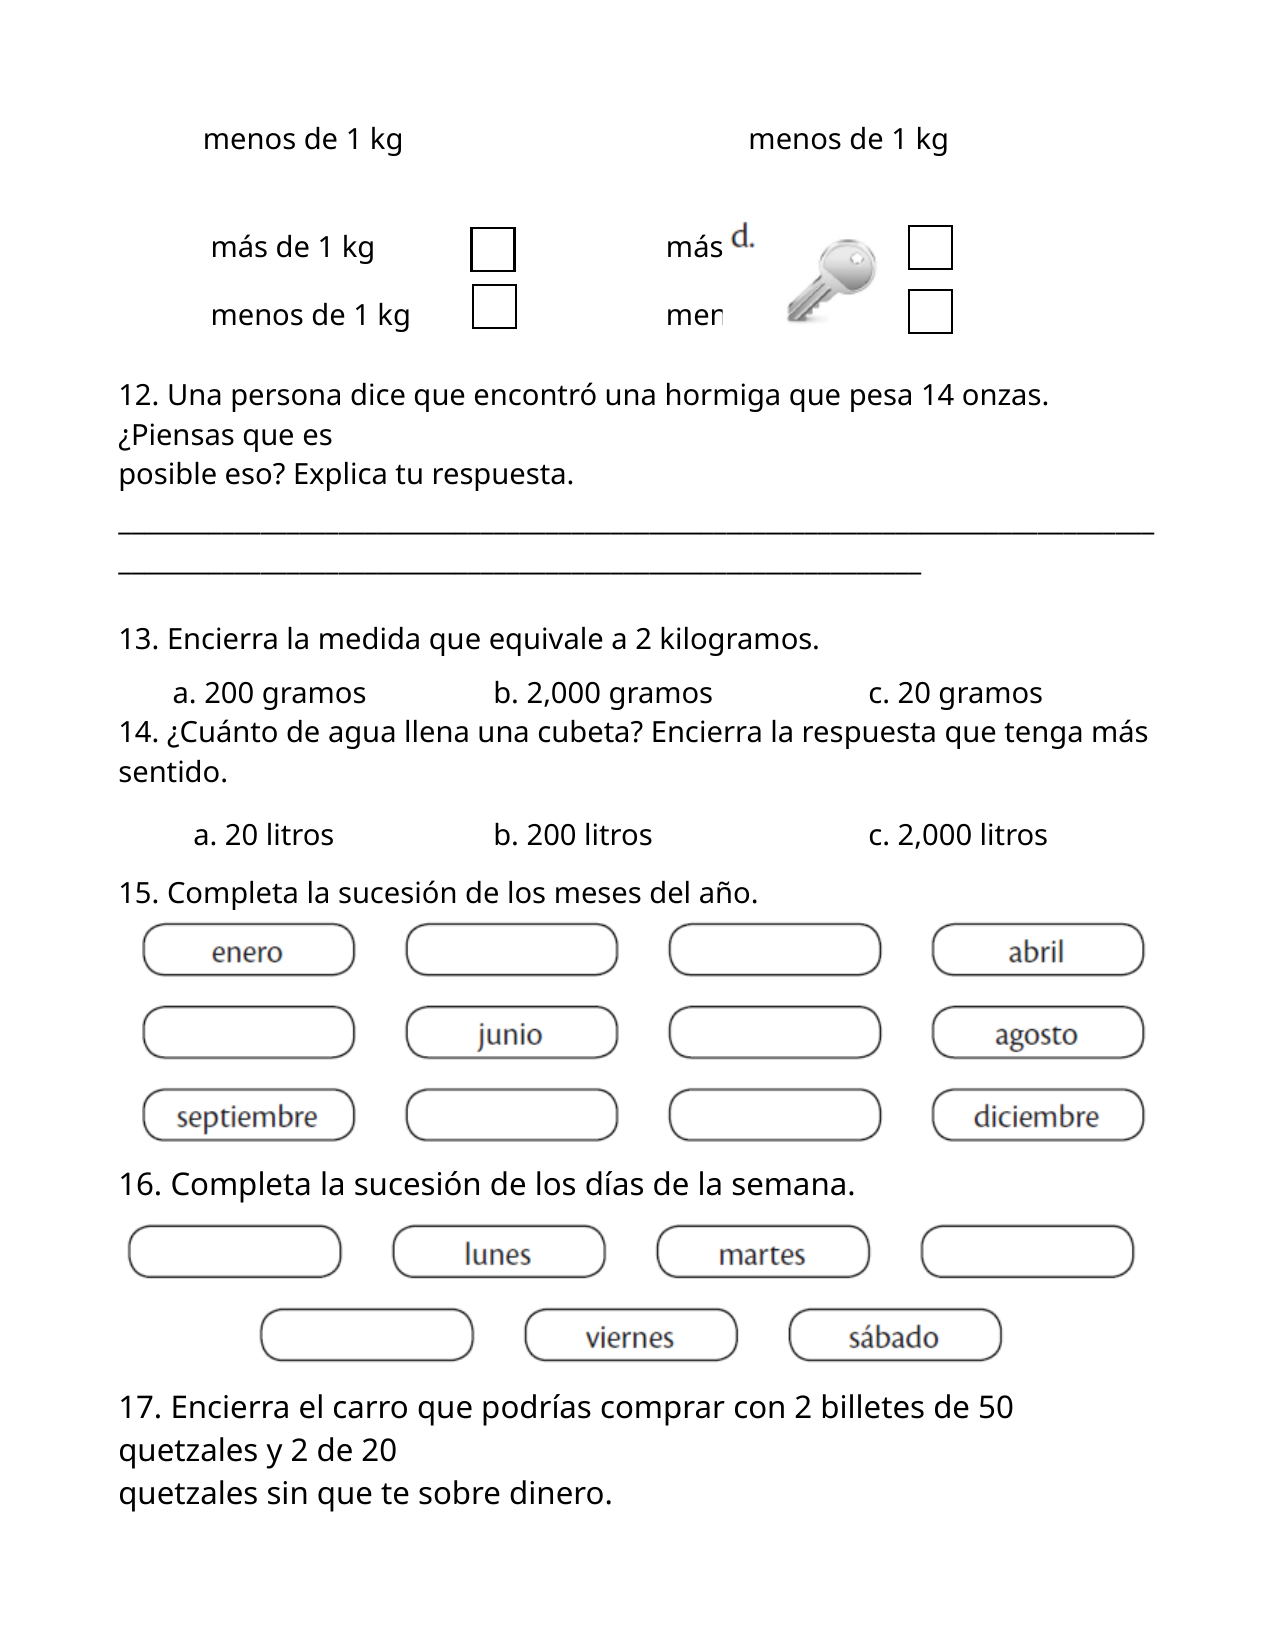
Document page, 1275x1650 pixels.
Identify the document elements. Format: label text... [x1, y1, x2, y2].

text quetzales sin que te sobre dinero. [118, 1471, 1157, 1513]
text a. 200 gramos b. 2,000 gramos c. 20 gramos [118, 672, 1157, 712]
text 17. Encierra el carro que podrías comprar con 2 billetes de 50 quetzales y 2 de 20 [118, 1386, 1157, 1471]
text menos de 1 kg menos de 1 kg [953, 295, 1157, 334]
text ______________________________________________________________________________________________________________________________________________ [118, 499, 1157, 578]
text posible eso? Explica tu respuesta. [118, 453, 1157, 493]
text 15. Completa la sucesión de los meses del año. [118, 873, 1157, 912]
text 16. Completa la sucesión de los días de la semana. [118, 1162, 1157, 1204]
text 12. Una persona dice que encontró una hormiga que pesa 14 onzas. ¿Piensas que es [118, 374, 1157, 453]
text 14. ¿Cuánto de agua llena una cubeta? Encierra la respuesta que tenga más sentido. [118, 712, 1157, 791]
text 13. Encierra la medida que equivale a 2 kilogramos. [118, 618, 1157, 658]
text a. 20 litros b. 200 litros c. 2,000 litros [118, 814, 1157, 853]
text menos de 1 kg menos de 1 kg [118, 118, 1157, 158]
text menos de 1 kg menos de 1 kg [118, 295, 722, 334]
text más de 1 kg más de 1 kg [118, 226, 722, 266]
text más de 1 kg más de 1 kg [953, 226, 1157, 266]
